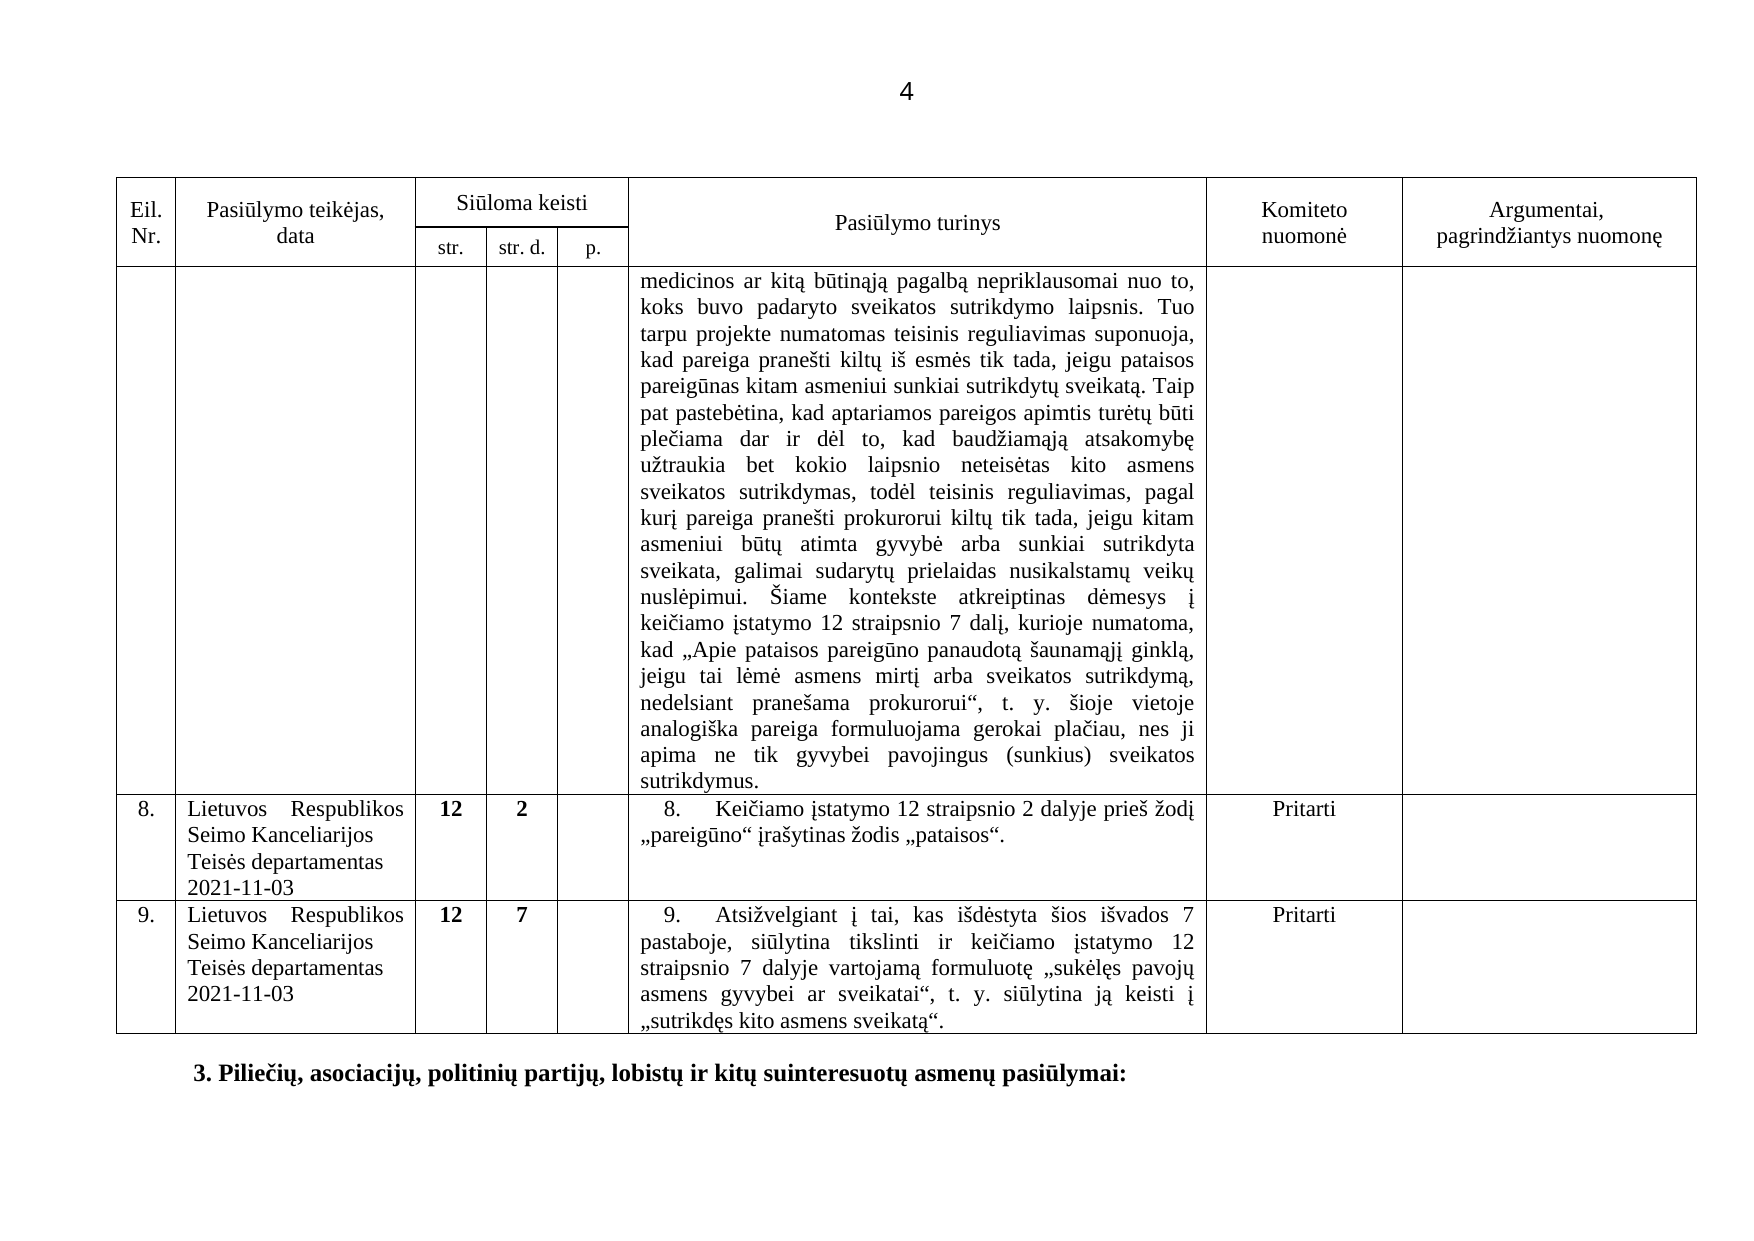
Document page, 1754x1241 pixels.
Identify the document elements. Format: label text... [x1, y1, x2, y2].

table_header Eil. Nr. [117, 178, 175, 266]
table_cell 12 [416, 795, 486, 900]
table_cell Lietuvos Respublikos Seimo Kanceliarijos Teisės departamentas 2021-11-03 [176, 795, 415, 900]
table_cell 12 [416, 901, 486, 1033]
table_header Pasiūlymo turinys [629, 178, 1206, 266]
table_cell 9. [117, 901, 175, 1033]
table_cell [487, 267, 557, 794]
table_cell [1403, 901, 1696, 1033]
table_cell [1403, 795, 1696, 900]
table_cell str. d. [487, 228, 557, 266]
table_cell 9. Atsižvelgiant į tai, kas išdėstyta šios išvados 7 pastaboje, siūlytina tikslinti ir keičiamo įstatymo 12 straipsnio 7 dalyje vartojamą formuluotę „sukėlęs pavojų asmens gyvybei ar sveikatai“, t. y. siūlytina ją keisti į „sutrikdęs kito asmens sveikatą“. [629, 901, 1206, 1033]
table_cell 2 [487, 795, 557, 900]
table_cell medicinos ar kitą būtinąją pagalbą nepriklausomai nuo to, koks buvo padaryto sveikatos sutrikdymo laipsnis. Tuo tarpu projekte numatomas teisinis reguliavimas suponuoja, kad pareiga pranešti kiltų iš esmės tik tada, jeigu pataisos pareigūnas kitam asmeniui sunkiai sutrikdytų sveikatą. Taip pat pastebėtina, kad aptariamos pareigos apimtis turėtų būti plečiama dar ir dėl to, kad baudžiamąją atsakomybę užtraukia bet kokio laipsnio neteisėtas kito asmens sveikatos sutrikdymas, todėl teisinis reguliavimas, pagal kurį pareiga pranešti prokurorui kiltų tik tada, jeigu kitam asmeniui būtų atimta gyvybė arba sunkiai sutrikdyta sveikata, galimai sudarytų prielaidas nusikalstamų veikų nuslėpimui. Šiame kontekste atkreiptinas dėmesys į keičiamo įstatymo 12 straipsnio 7 dalį, kurioje numatoma, kad „Apie pataisos pareigūno panaudotą šaunamąjį ginklą, jeigu tai lėmė asmens mirtį arba sveikatos sutrikdymą, nedelsiant pranešama prokurorui“, t. y. šioje vietoje analogiška pareiga formuluojama gerokai plačiau, nes ji apima ne tik gyvybei pavojingus (sunkius) sveikatos sutrikdymus. [629, 267, 1206, 794]
table_cell 7 [487, 901, 557, 1033]
table_cell [1207, 267, 1402, 794]
table_cell 8. Keičiamo įstatymo 12 straipsnio 2 dalyje prieš žodį „pareigūno“ įrašytinas žodis „pataisos“. [629, 795, 1206, 900]
table_header Argumentai, pagrindžiantys nuomonę [1403, 178, 1696, 266]
table_cell [117, 267, 175, 794]
table_header Komiteto nuomonė [1207, 178, 1402, 266]
table_cell Pritarti [1207, 795, 1402, 900]
table_cell [558, 267, 628, 794]
table_cell [558, 795, 628, 900]
table_cell [176, 267, 415, 794]
table_cell [1403, 267, 1696, 794]
table_cell 8. [117, 795, 175, 900]
table_header Siūloma keisti [416, 178, 628, 226]
table_header Pasiūlymo teikėjas, data [176, 178, 415, 266]
table_cell [416, 267, 486, 794]
table_cell [558, 901, 628, 1033]
table_cell str. [416, 228, 486, 266]
table_cell Lietuvos Respublikos Seimo Kanceliarijos Teisės departamentas 2021-11-03 [176, 901, 415, 1033]
text 3. Piliečių, asociacijų, politinių partijų, lobistų ir kitų suinteresuotų asmenų pasiūlymai: [118, 1058, 1695, 1087]
table_cell p. [558, 228, 628, 266]
table_cell Pritarti [1207, 901, 1402, 1033]
